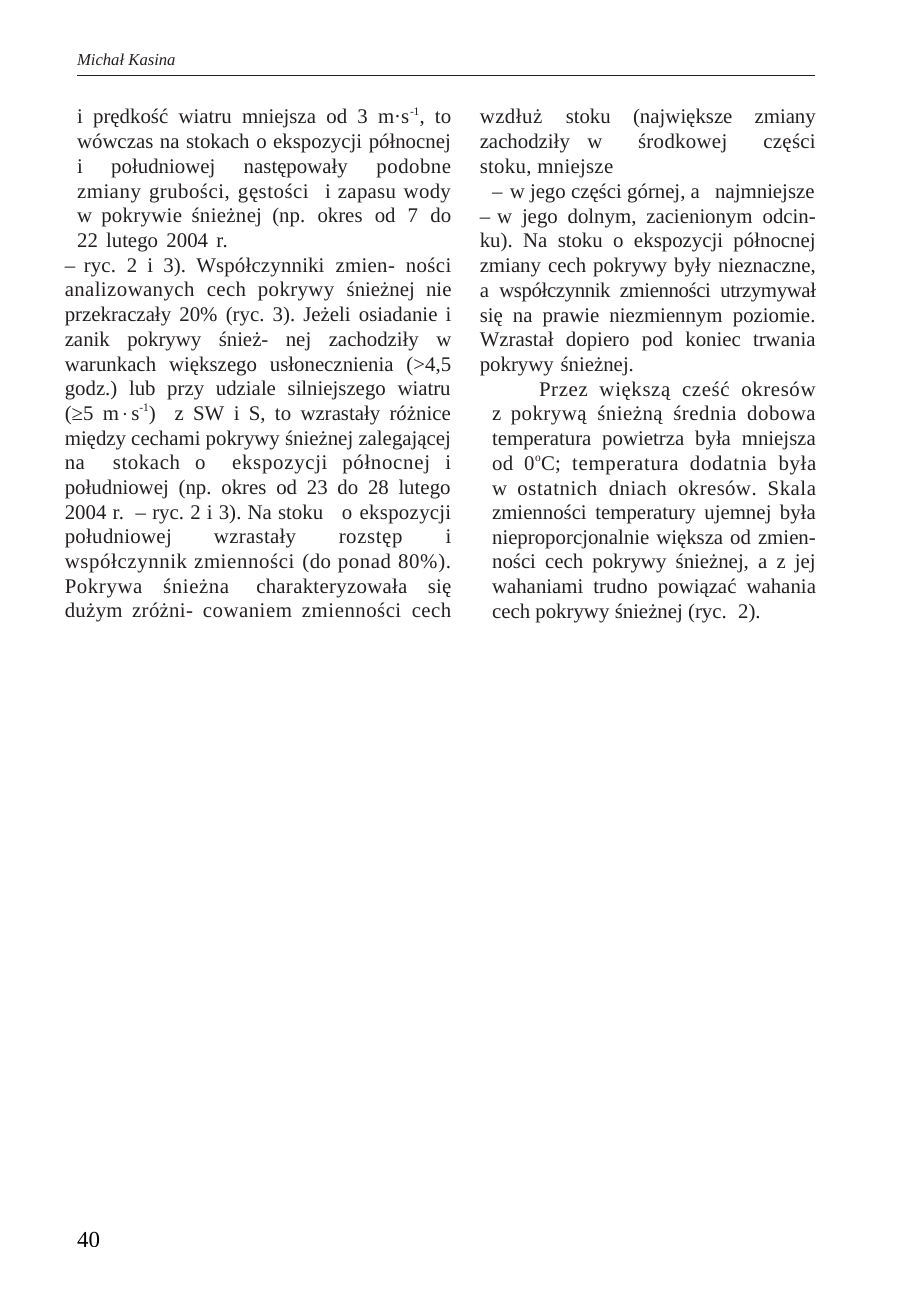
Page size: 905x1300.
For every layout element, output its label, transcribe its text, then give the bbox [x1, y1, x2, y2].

list wzdłuż stoku (największe zmiany zachodziły w środkowej części stoku, mniejsze [479, 104, 816, 178]
text i prędkość wiatru mniejsza od 3 m·s-1, to wówczas na stokach o ekspozycji północnej i południowej następowały podobne zmiany grubości, gęstości i zapasu wody w pokrywie śnieżnej (np. okres od 7 do 22 lutego 2004 r. [77, 104, 451, 252]
list w jego części górnej, a najmniejsze [492, 179, 827, 203]
list ryc. 2 i 3). Współczynniki zmien- ności analizowanych cech pokrywy śnieżnej nie przekraczały 20% (ryc. 3). Jeżeli osiadanie i zanik pokrywy śnież- nej zachodziły w warunkach większego usłonecznienia (>4,5 godz.) lub przy udziale silniejszego wiatru (≥5 ms-1) z SW i S, to wzrastały różnice między cechami pokrywy śnieżnej zalegającej na stokach o ekspozycji północnej i południowej (np. okres od 23 do 28 lutego 2004 r. – ryc. 2 i 3). Na stoku o ekspozycji południowej wzrastały rozstęp i współczynnik zmienności (do ponad 80%). Pokrywa śnieżna charakteryzowała się dużym zróżni- cowaniem zmienności cech [64, 253, 451, 622]
list w jego dolnym, zacienionym odcin- ku). Na stoku o ekspozycji północnej zmiany cech pokrywy były nieznaczne, a współczynnik zmienności utrzymywał się na prawie niezmiennym poziomie. Wzrastał dopiero pod koniec trwania pokrywy śnieżnej. [479, 204, 816, 376]
text Przez większą cześć okresów z pokrywą śnieżną średnia dobowa temperatura powietrza była mniejsza od 0oC; temperatura dodatnia była w ostatnich dniach okresów. Skala zmienności temperatury ujemnej była nieproporcjonalnie większa od zmien- ności cech pokrywy śnieżnej, a z jej wahaniami trudno powiązać wahania cech pokrywy śnieżnej (ryc. 2). [492, 377, 816, 623]
